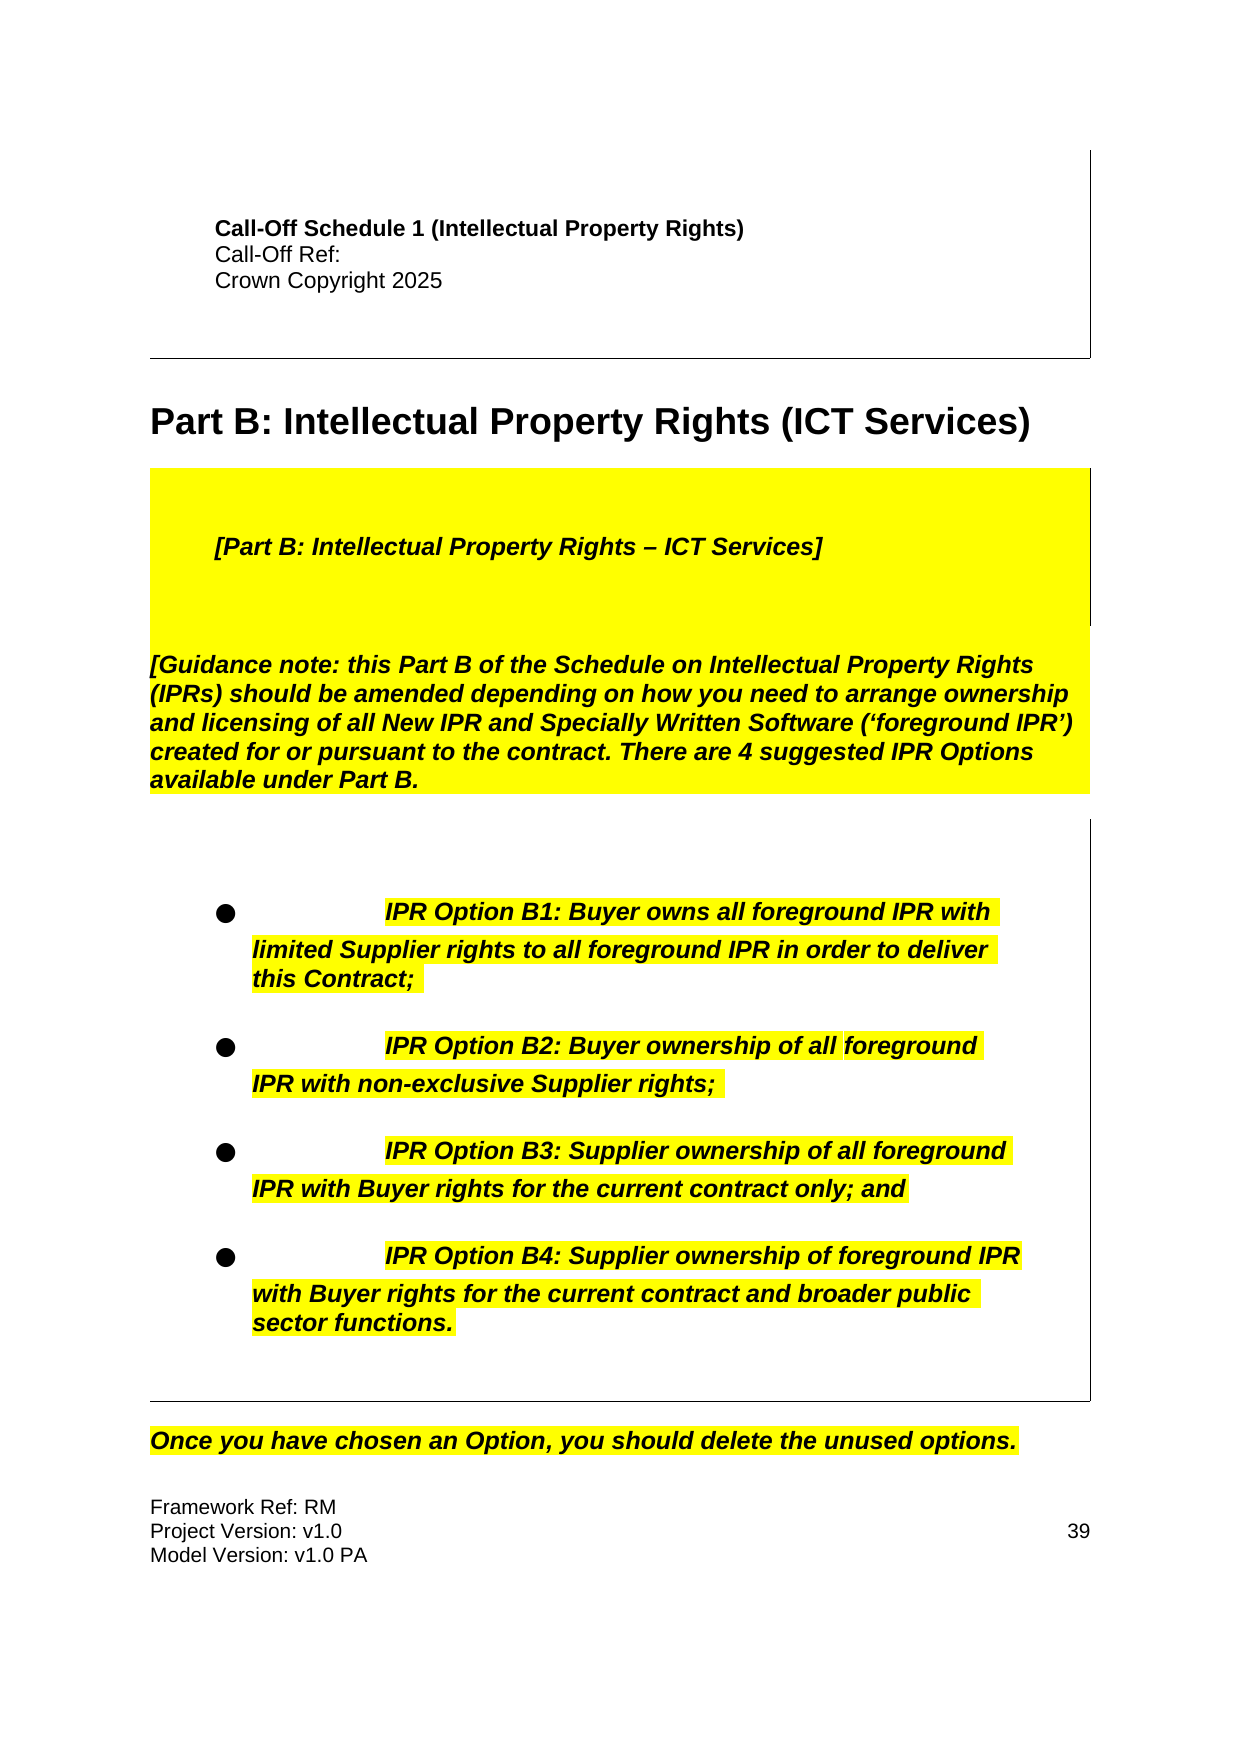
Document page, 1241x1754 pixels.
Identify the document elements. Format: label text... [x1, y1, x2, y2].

list IPR Option B3: Supplier ownership of all foreground IPR with Buyer rights for the current contract only; and [150, 1058, 1090, 1163]
text [Part B: Intellectual Property Rights – ICT Services] [150, 468, 1090, 625]
text Once you have chosen an Option, you should delete the unused options. [150, 1426, 1090, 1455]
list IPR Option B1: Buyer owns all foreground IPR with limited Supplier rights to all foreground IPR in order to deliver this Contract; [150, 819, 1090, 953]
list IPR Option B4: Supplier ownership of foreground IPR with Buyer rights for the current contract and broader public sector functions. [150, 1163, 1090, 1401]
subtitle Part B: Intellectual Property Rights (ICT Services) [150, 399, 1090, 443]
list IPR Option B2: Buyer ownership of all foreground IPR with non-exclusive Supplier rights; [150, 953, 1090, 1058]
text [Guidance note: this Part B of the Schedule on Intellectual Property Rights (IPRs) should be amended depending on how you need to arrange ownership and licensing of all New IPR and Specially Written Software (‘foreground IPR’) created for or pursuant to the contract. There are 4 suggested IPR Options available under Part B. [150, 651, 1090, 794]
